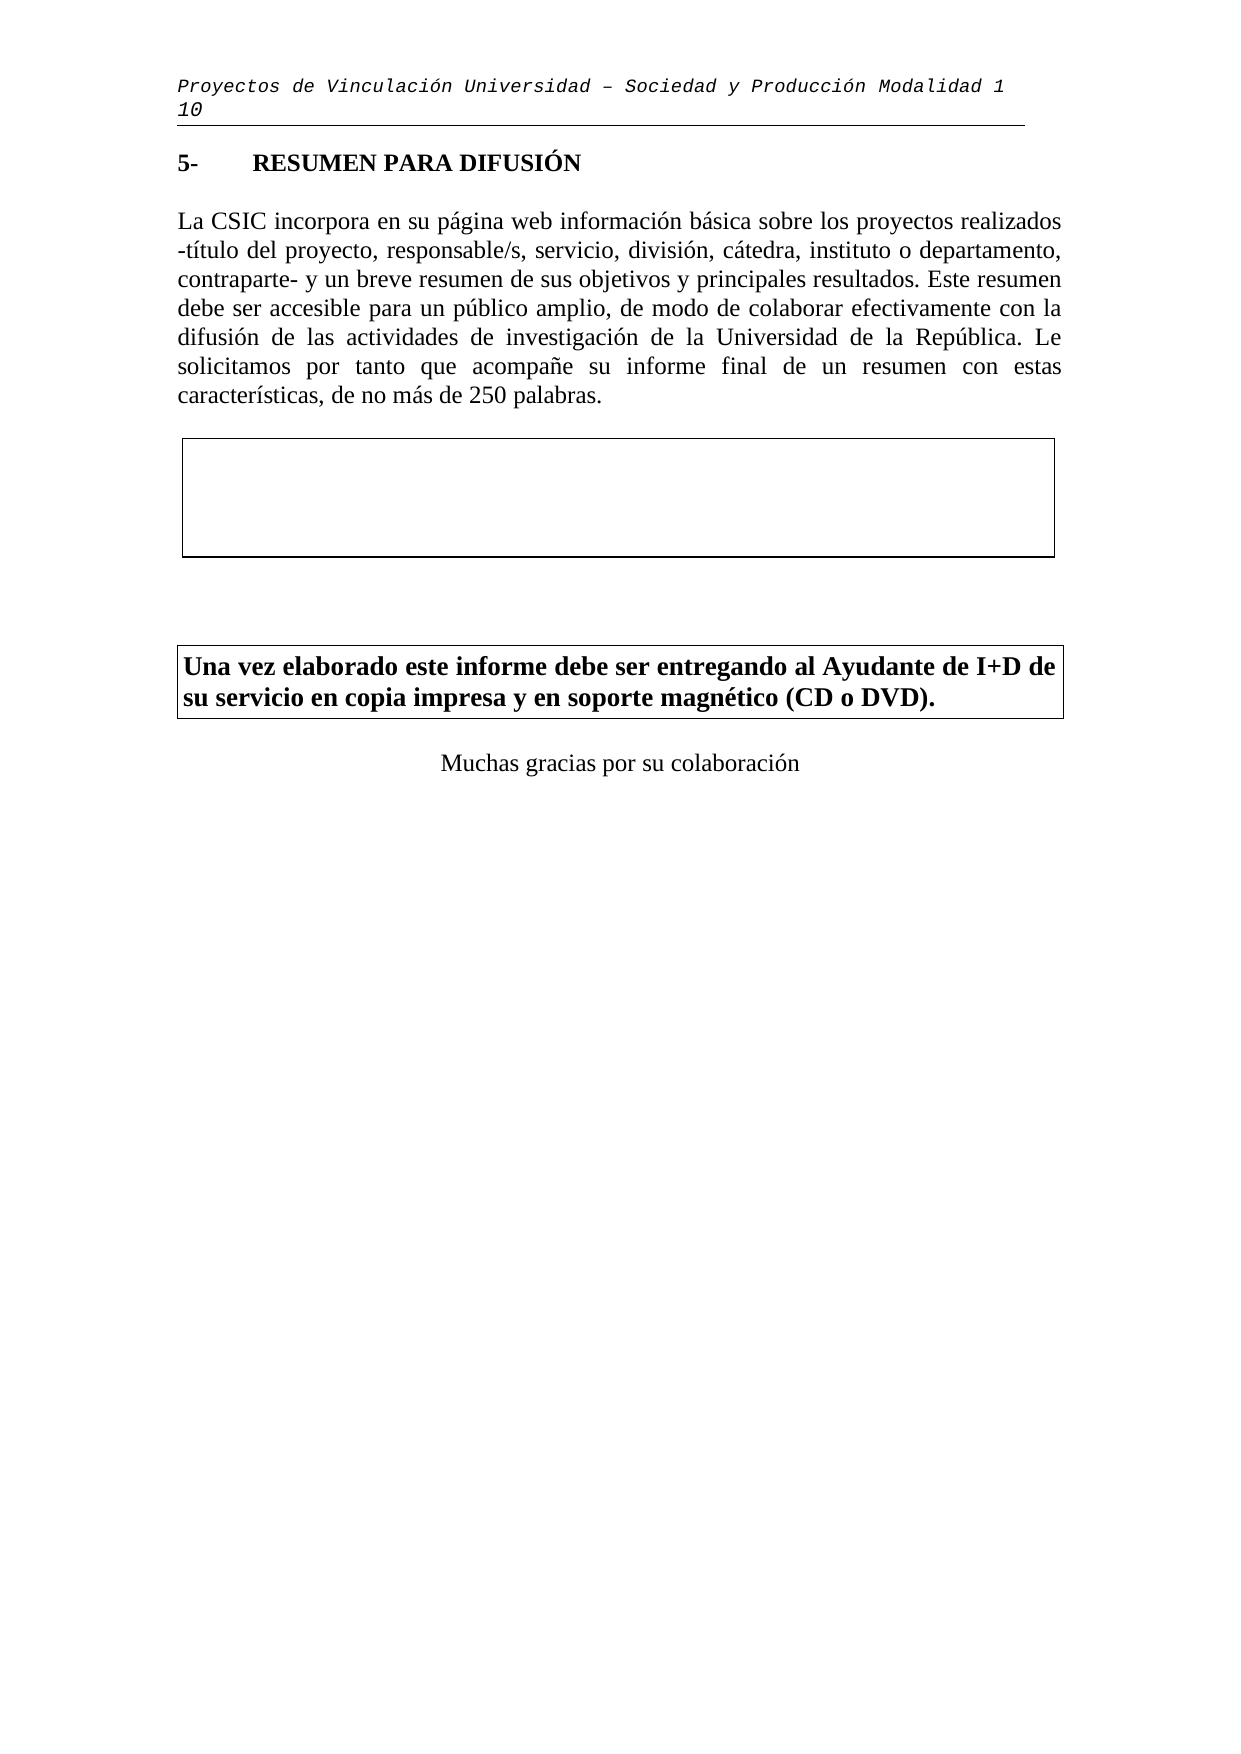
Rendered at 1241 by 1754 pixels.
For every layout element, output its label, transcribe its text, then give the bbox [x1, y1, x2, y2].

list RESUMEN PARA DIFUSIÓN [177, 148, 1063, 177]
table_header [183, 439, 1054, 556]
text La CSIC incorpora en su página web información básica sobre los proyectos realizados -título del proyecto, responsable/s, servicio, división, cátedra, instituto o departamento, contraparte- y un breve resumen de sus objetivos y principales resultados. Este resumen debe ser accesible para un público amplio, de modo de colaborar efectivamente con la difusión de las actividades de investigación de la Universidad de la República. Le solicitamos por tanto que acompañe su informe final de un resumen con estas características, de no más de 250 palabras. [177, 206, 1063, 409]
table_header Una vez elaborado este informe debe ser entregando al Ayudante de I+D de su servicio en copia impresa y en soporte magnético (CD o DVD). [178, 646, 1063, 718]
text Muchas gracias por su colaboración [177, 747, 1063, 776]
